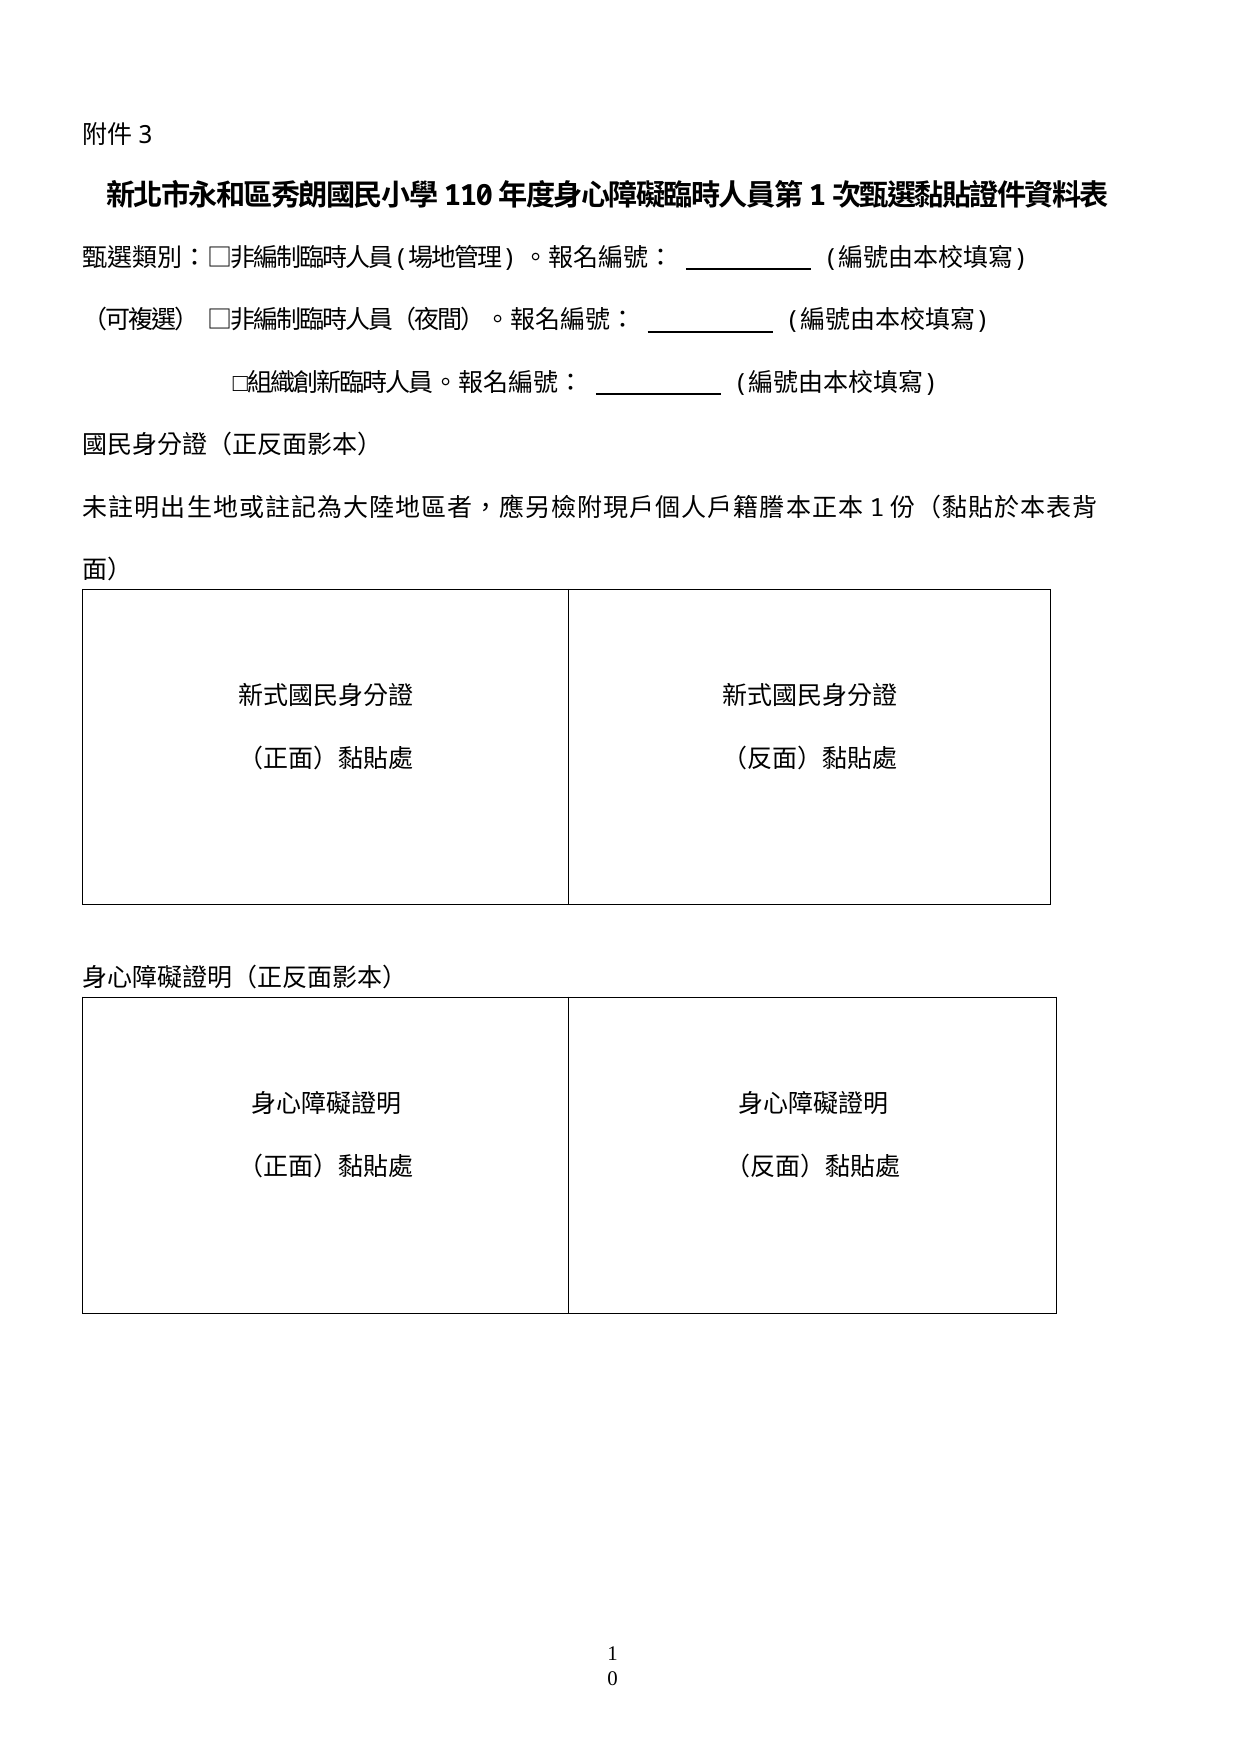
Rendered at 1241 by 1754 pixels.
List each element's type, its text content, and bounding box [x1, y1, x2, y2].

text 附件3 [83, 115, 1134, 151]
table_header 新式國民身分證 （正面）黏貼處 [83, 590, 568, 904]
table_header 身心障礙證明 （正面）黏貼處 [83, 998, 568, 1312]
text 身心障礙證明（正反面影本） [83, 934, 1134, 997]
text 甄選類別：□非編制臨時人員(場地管理) 。報名編號： (編號由本校填寫) [83, 214, 1134, 276]
text 未註明出生地或註記為大陸地區者，應另檢附現戶個人戶籍謄本正本1份（黏貼於本表背面） [83, 464, 1098, 589]
text 新北市永和區秀朗國民小學110年度身心障礙臨時人員第1次甄選黏貼證件資料表 [83, 151, 1134, 214]
text （可複選） □非編制臨時人員（夜間）。報名編號： (編號由本校填寫) [83, 276, 1134, 339]
table_header 新式國民身分證 （反面）黏貼處 [569, 590, 1050, 904]
text 國民身分證（正反面影本） [83, 401, 1098, 464]
text □組織創新臨時人員。報名編號： (編號由本校填寫) [83, 339, 1134, 401]
table_header 身心障礙證明 （反面）黏貼處 [569, 998, 1056, 1312]
